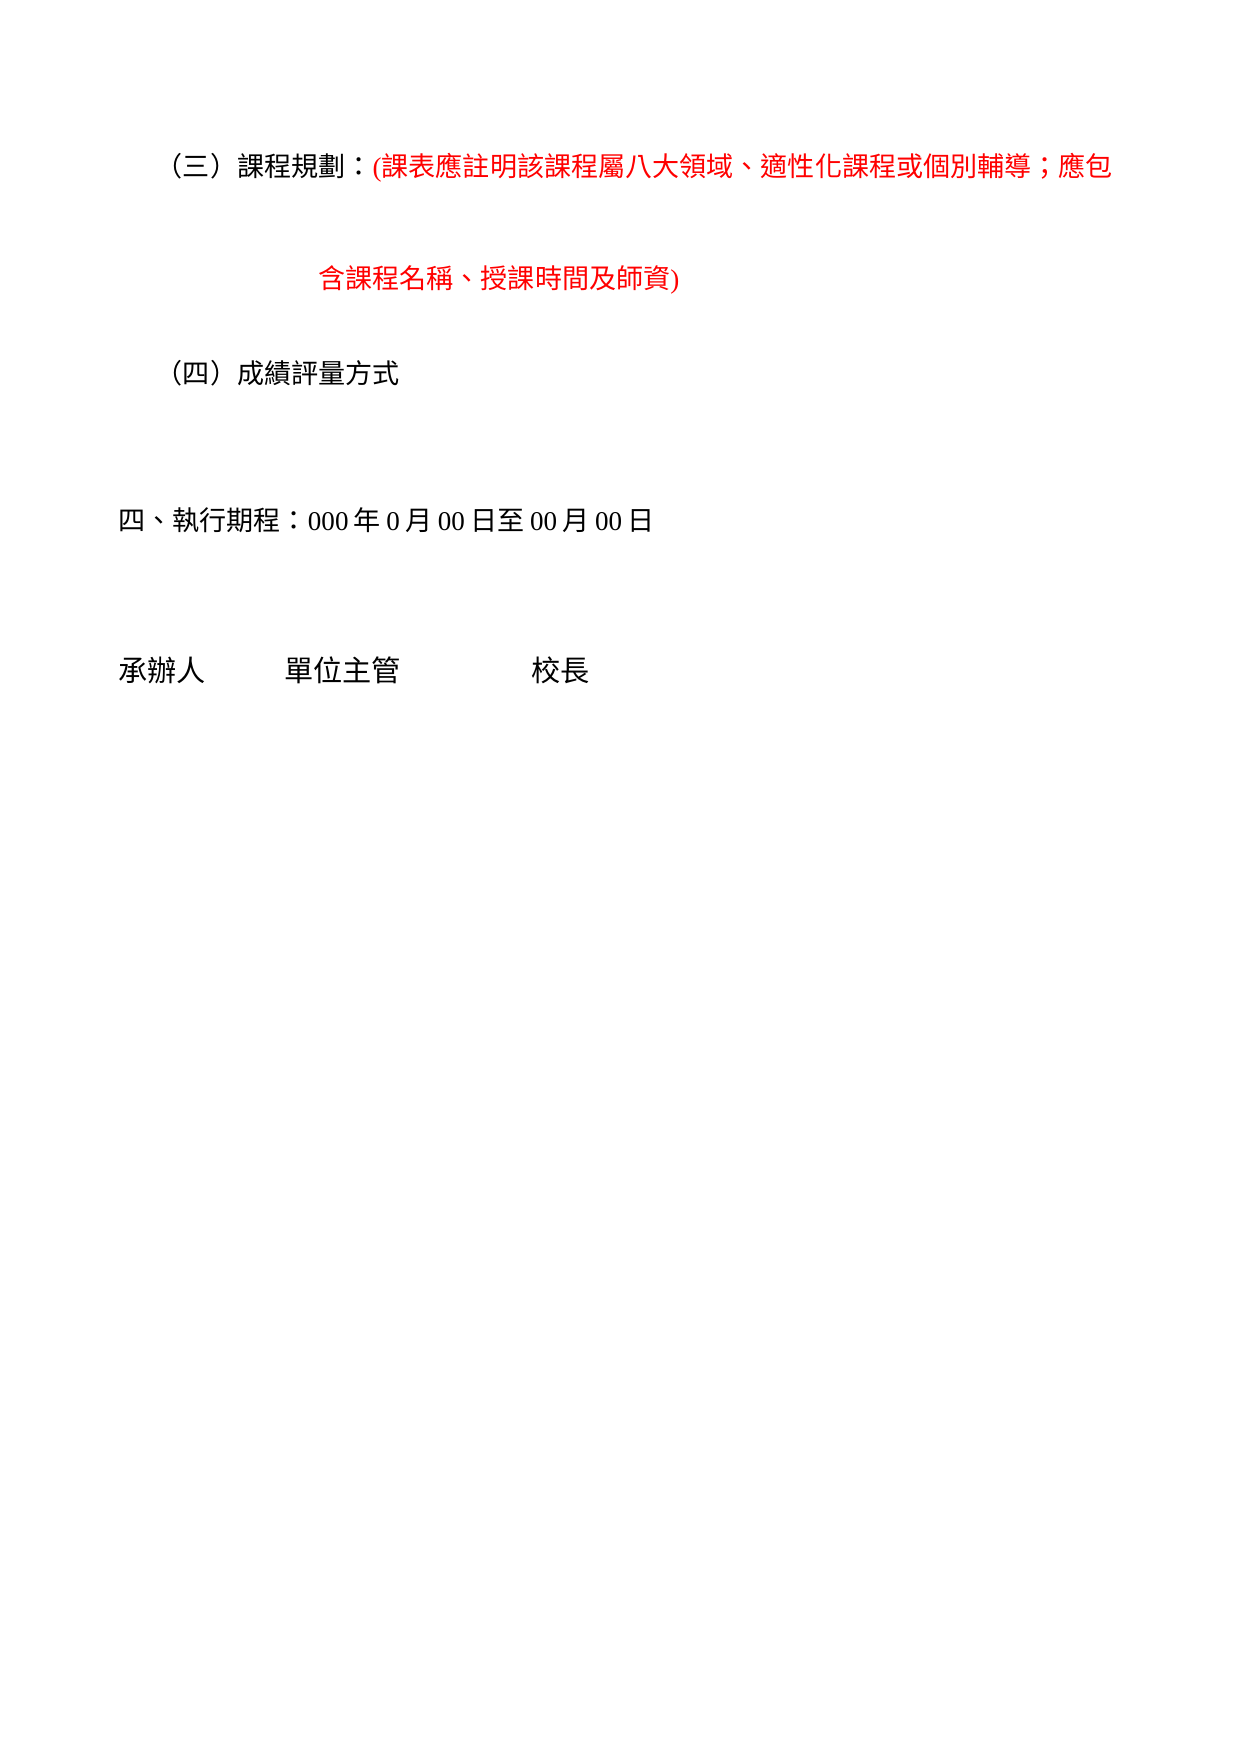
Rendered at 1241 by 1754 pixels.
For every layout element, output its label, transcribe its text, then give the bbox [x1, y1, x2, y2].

text （三）課程規劃：(課表應註明該課程屬八大領域、適性化課程或個別輔導；應包含課程名稱、授課時間及師資) [156, 127, 1122, 314]
text （四）成績評量方式 [156, 334, 1122, 409]
text 四、執行期程：000年0月00日至00月00日 [118, 481, 1122, 556]
text 承辦人 單位主管 校長 [118, 631, 1122, 706]
